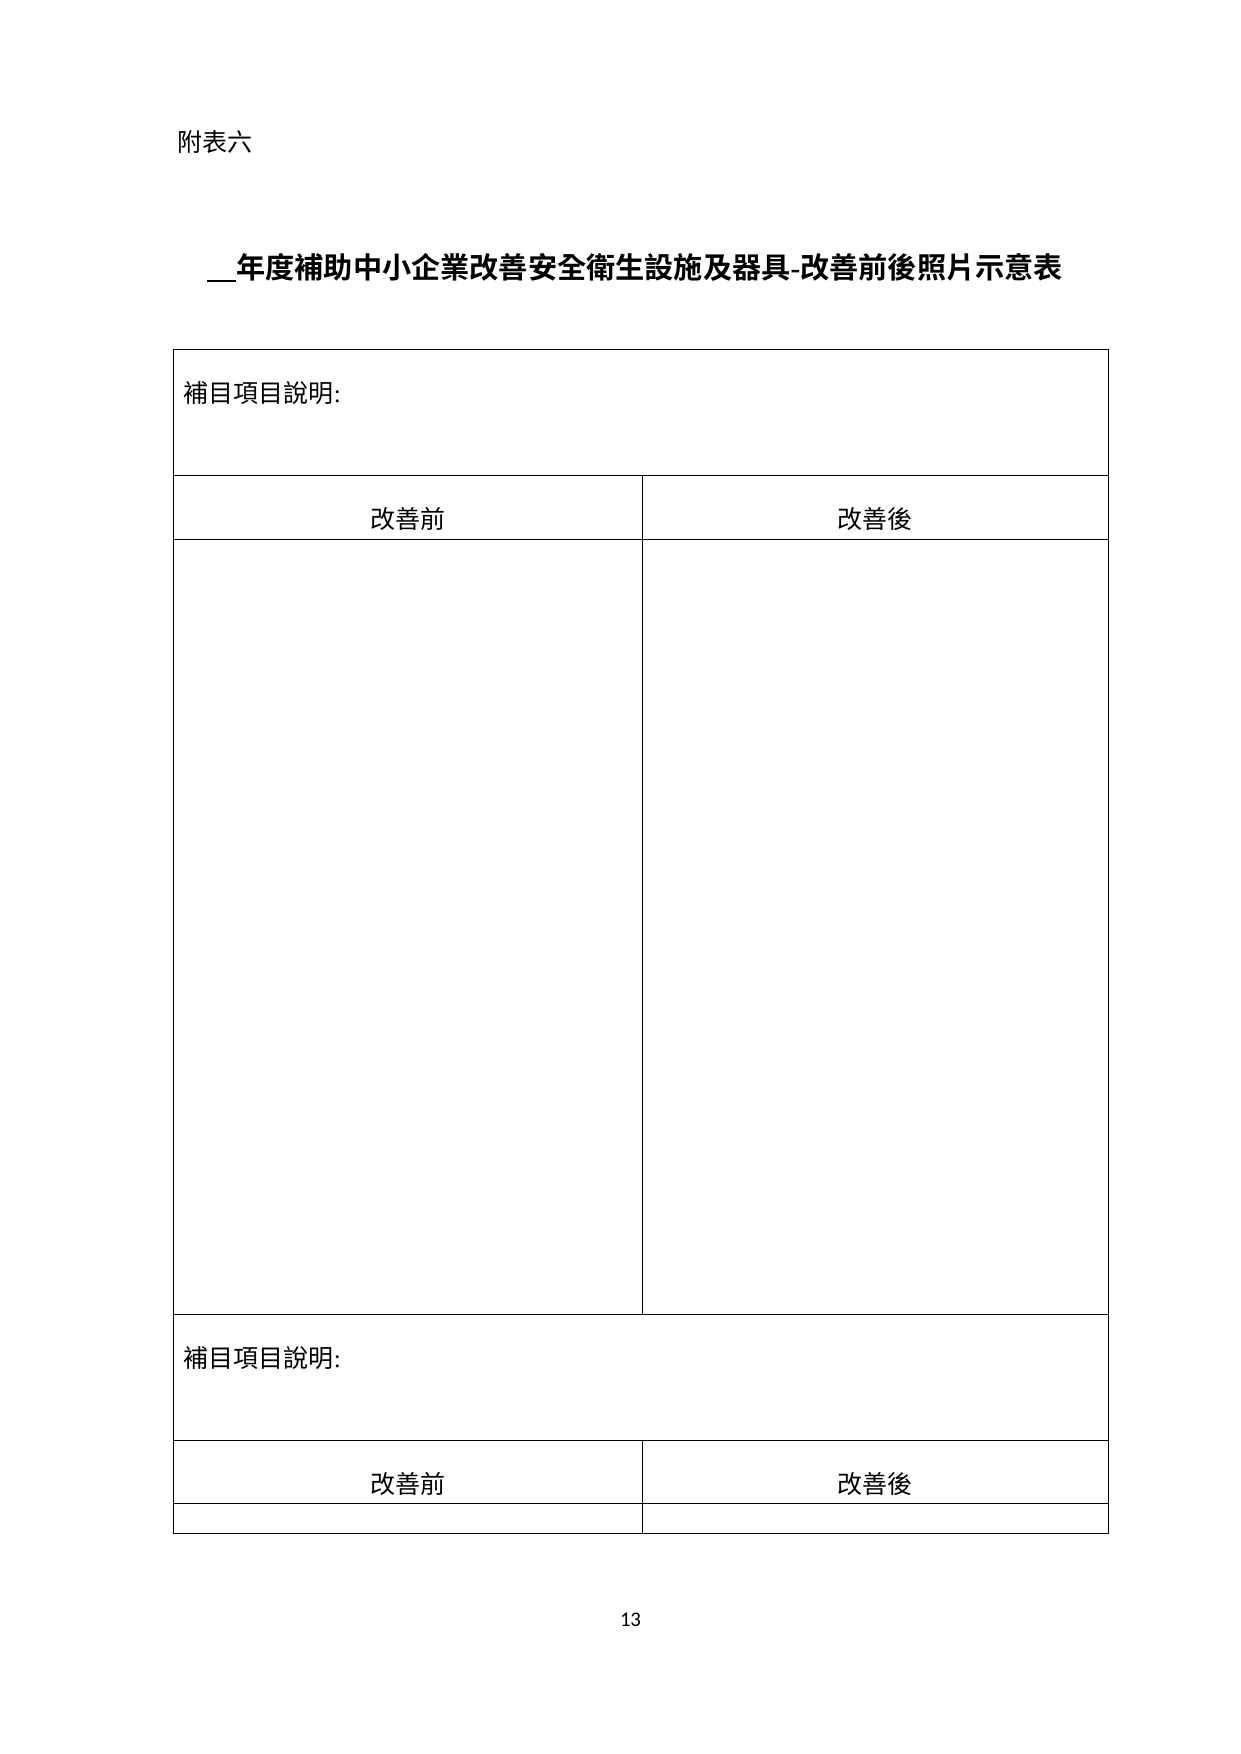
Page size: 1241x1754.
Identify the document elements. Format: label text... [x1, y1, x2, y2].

table_cell 補目項目說明: [1097, 1315, 1108, 1440]
table_cell [174, 540, 184, 1314]
table_cell 改善後 [643, 476, 653, 538]
table_cell 改善前 [174, 1441, 184, 1503]
text 附表六 [177, 99, 1092, 161]
table_cell 改善前 [631, 1441, 642, 1503]
table_cell [174, 1504, 642, 1533]
table_cell [643, 540, 1108, 1314]
table_cell [631, 540, 642, 1314]
table_header 補目項目說明: [1097, 350, 1108, 475]
table_cell [643, 1504, 653, 1533]
table_cell 改善前 [631, 476, 642, 538]
table_cell [1097, 1504, 1108, 1533]
text 年度補助中小企業改善安全衛生設施及器具-改善前後照片示意表 [177, 224, 1092, 286]
table_cell 改善後 [1097, 1441, 1108, 1503]
table_cell 補目項目說明: [174, 1315, 184, 1440]
table_cell 改善後 [1097, 476, 1108, 538]
table_header 補目項目說明: [174, 350, 184, 475]
table_cell 改善後 [643, 1441, 653, 1503]
table_cell 改善前 [174, 476, 184, 538]
